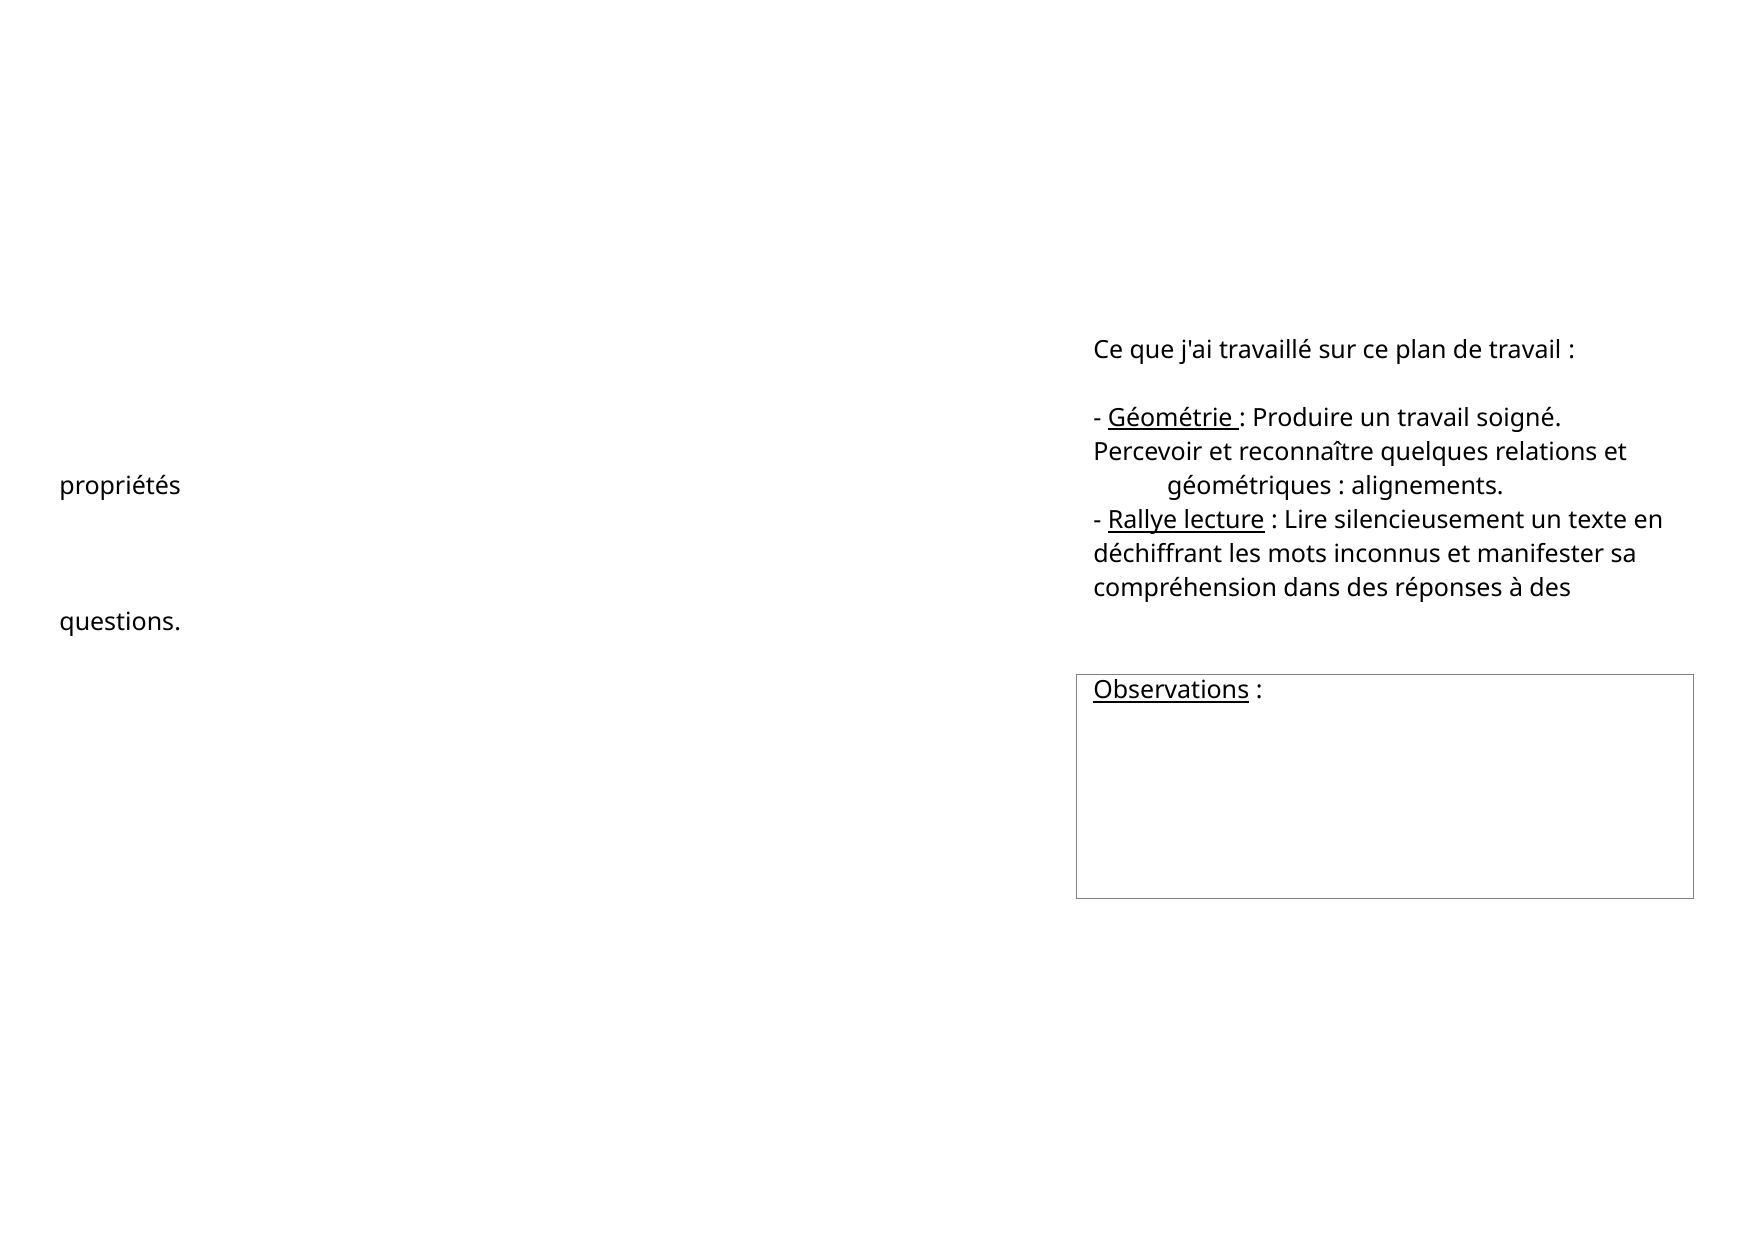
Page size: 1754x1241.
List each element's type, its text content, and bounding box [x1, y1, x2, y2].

text Ce que j'ai travaillé sur ce plan de travail : [59, 332, 1695, 366]
text Observations : [59, 672, 1695, 706]
text - Rallye lecture : Lire silencieusement un texte en déchiffrant les mots inconnus et manifester sa compréhension dans des réponses à des questions. [59, 502, 1695, 638]
text - Géométrie : Produire un travail soigné. Percevoir et reconnaître quelques relations et propriétés géométriques : alignements. [59, 400, 1695, 502]
